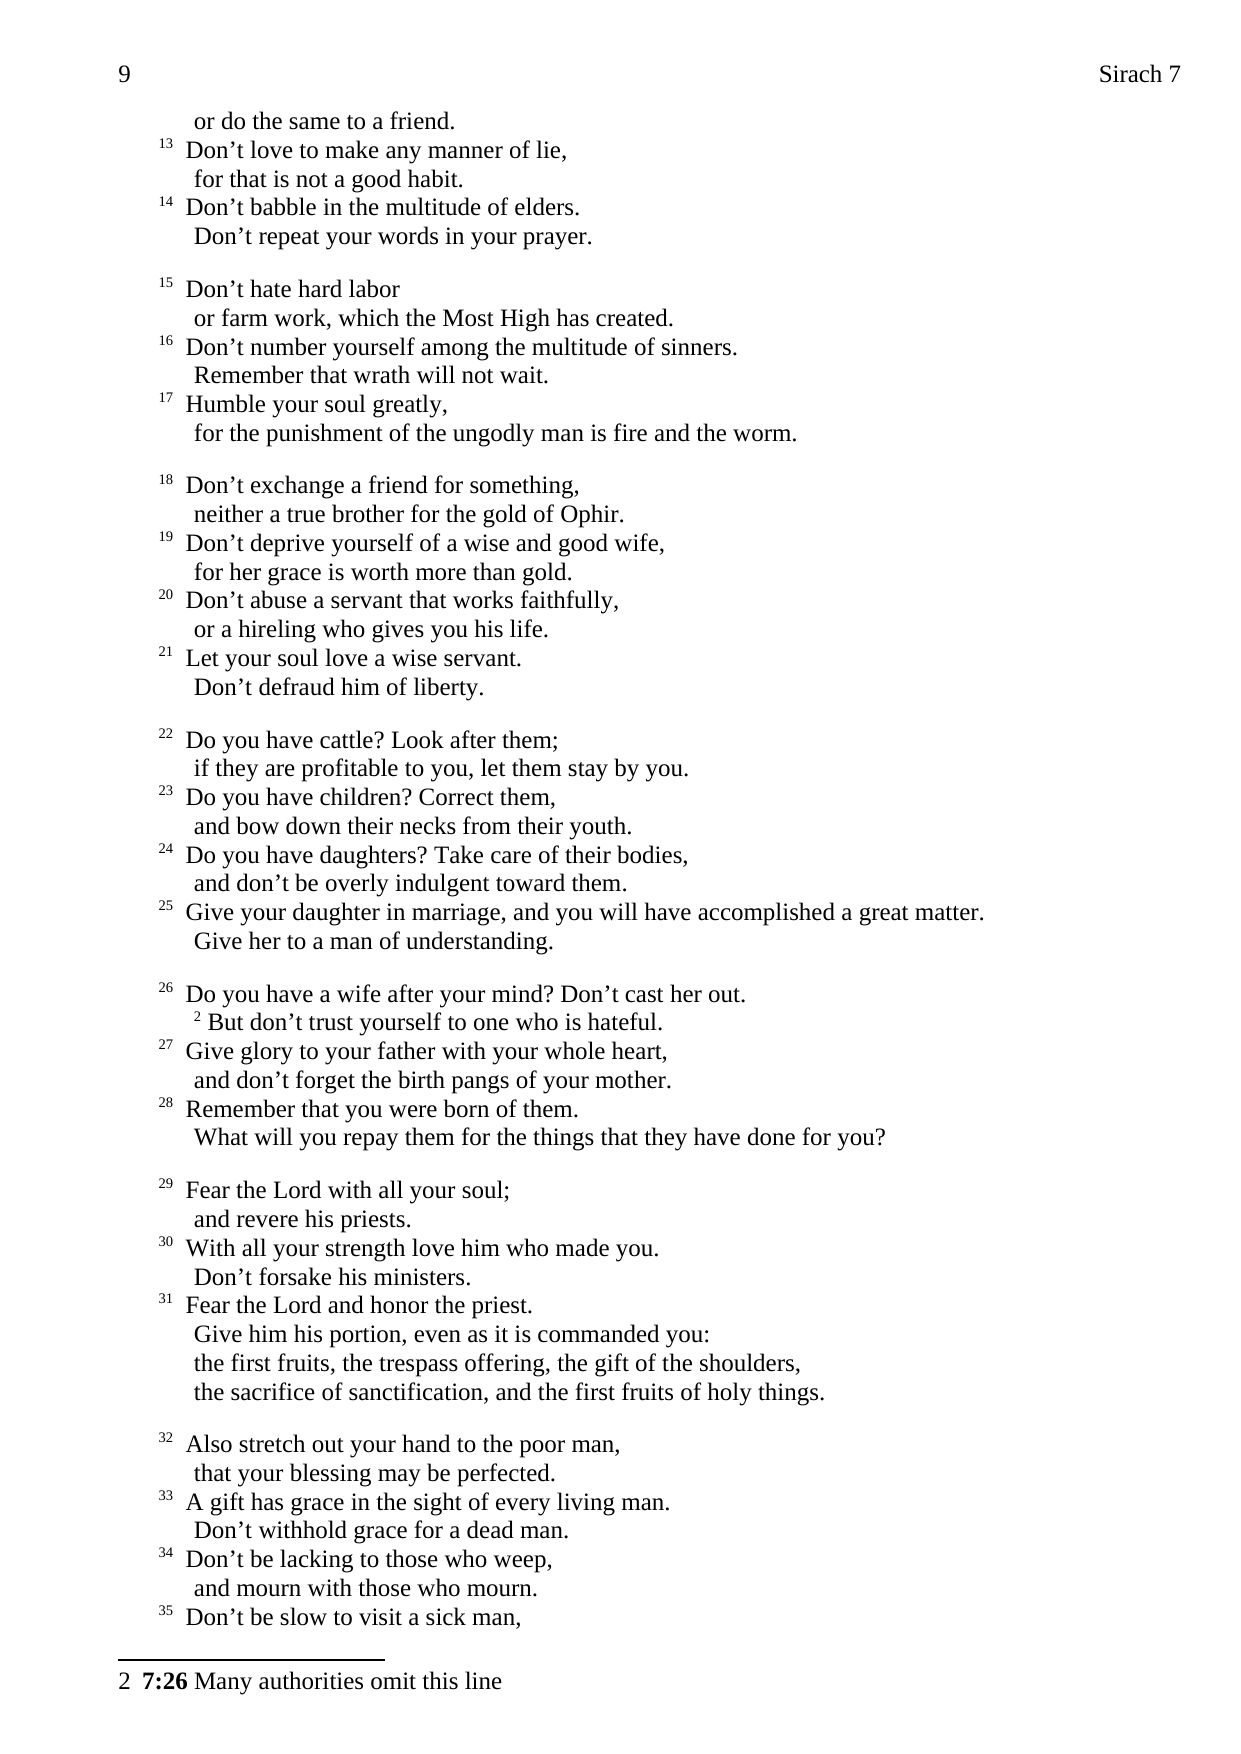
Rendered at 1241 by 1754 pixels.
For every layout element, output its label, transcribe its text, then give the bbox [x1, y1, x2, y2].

text Remember that wrath will not wait. [194, 360, 1181, 389]
text 14 Don’t babble in the multitude of elders. [158, 192, 1181, 221]
text But don’t trust yourself to one who is hateful. [194, 1007, 1181, 1036]
text and revere his priests. [194, 1204, 1181, 1233]
text What will you repay them for the things that they have done for you? [194, 1122, 1181, 1151]
text the sacrifice of sanctification, and the first fruits of holy things. [194, 1377, 1181, 1405]
text for that is not a good habit. [194, 164, 1181, 192]
text and mourn with those who mourn. [194, 1573, 1181, 1602]
text 31 Fear the Lord and honor the priest. [158, 1290, 1181, 1319]
text Give her to a man of understanding. [194, 926, 1181, 955]
text and bow down their necks from their youth. [194, 811, 1181, 840]
text or do the same to a friend. [194, 106, 1181, 135]
text 20 Don’t abuse a servant that works faithfully, [158, 586, 1181, 614]
text or a hireling who gives you his life. [194, 614, 1181, 643]
text 30 With all your strength love him who made you. [158, 1233, 1181, 1262]
text Don’t defraud him of liberty. [194, 672, 1181, 701]
text 27 Give glory to your father with your whole heart, [158, 1036, 1181, 1065]
text 33 A gift has grace in the sight of every living man. [158, 1487, 1181, 1516]
text Don’t forsake his ministers. [194, 1262, 1181, 1290]
text 21 Let your soul love a wise servant. [158, 643, 1181, 672]
text that your blessing may be perfected. [194, 1458, 1181, 1487]
text Don’t withhold grace for a dead man. [194, 1516, 1181, 1544]
text 29 Fear the Lord with all your soul; [158, 1175, 1181, 1204]
text 32 Also stretch out your hand to the poor man, [158, 1429, 1181, 1458]
text 34 Don’t be lacking to those who weep, [158, 1544, 1181, 1573]
text 19 Don’t deprive yourself of a wise and good wife, [158, 528, 1181, 557]
text 15 Don’t hate hard labor [158, 274, 1181, 303]
text neither a true brother for the gold of Ophir. [194, 499, 1181, 528]
text 25 Give your daughter in marriage, and you will have accomplished a great matter. [158, 897, 1181, 926]
text Give him his portion, even as it is commanded you: [194, 1319, 1181, 1348]
text if they are profitable to you, let them stay by you. [194, 753, 1181, 782]
text the first fruits, the trespass offering, the gift of the shoulders, [194, 1348, 1181, 1377]
text for the punishment of the ungodly man is fire and the worm. [194, 418, 1181, 447]
text 17 Humble your soul greatly, [158, 389, 1181, 418]
text 26 Do you have a wife after your mind? Don’t cast her out. [158, 979, 1181, 1007]
text 22 Do you have cattle? Look after them; [158, 725, 1181, 753]
text 28 Remember that you were born of them. [158, 1094, 1181, 1122]
text and don’t be overly indulgent toward them. [194, 868, 1181, 897]
text Don’t repeat your words in your prayer. [194, 221, 1181, 250]
text and don’t forget the birth pangs of your mother. [194, 1065, 1181, 1094]
text 7:26 Many authorities omit this line [118, 1666, 1181, 1695]
text 16 Don’t number yourself among the multitude of sinners. [158, 332, 1181, 360]
text or farm work, which the Most High has created. [194, 303, 1181, 332]
text 24 Do you have daughters? Take care of their bodies, [158, 840, 1181, 868]
text 35 Don’t be slow to visit a sick man, [158, 1602, 1181, 1631]
text 18 Don’t exchange a friend for something, [158, 471, 1181, 499]
text 13 Don’t love to make any manner of lie, [158, 135, 1181, 164]
text for her grace is worth more than gold. [194, 557, 1181, 586]
text 23 Do you have children? Correct them, [158, 782, 1181, 811]
